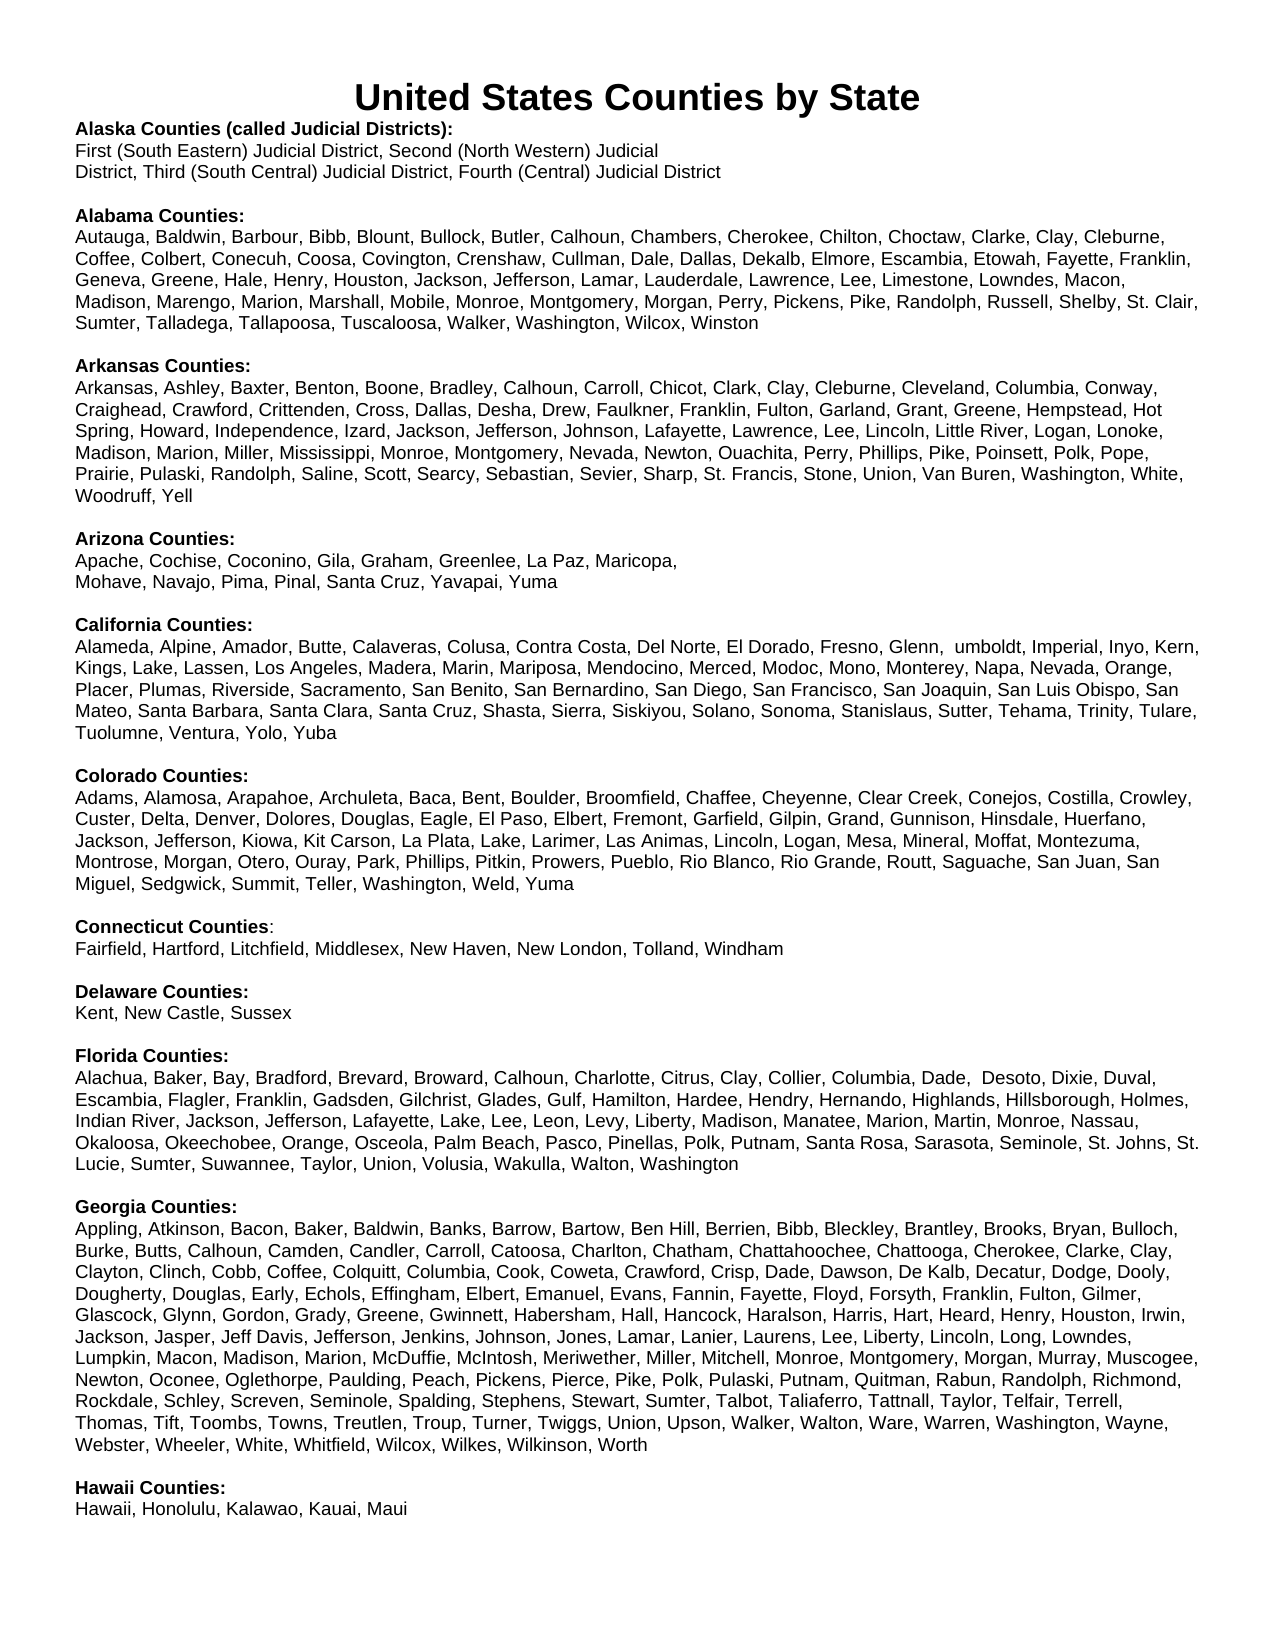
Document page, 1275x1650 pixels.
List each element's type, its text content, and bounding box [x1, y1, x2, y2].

text Autauga, Baldwin, Barbour, Bibb, Blount, Bullock, Butler, Calhoun, Chambers, Cherokee, Chilton, Choctaw, Clarke, Clay, Cleburne, Coffee, Colbert, Conecuh, Coosa, Covington, Crenshaw, Cullman, Dale, Dallas, Dekalb, Elmore, Escambia, Etowah, Fayette, Franklin, Geneva, Greene, Hale, Henry, Houston, Jackson, Jefferson, Lamar, Lauderdale, Lawrence, Lee, Limestone, Lowndes, Macon, Madison, Marengo, Marion, Marshall, Mobile, Monroe, Montgomery, Morgan, Perry, Pickens, Pike, Randolph, Russell, Shelby, St. Clair, Sumter, Talladega, Tallapoosa, Tuscaloosa, Walker, Washington, Wilcox, Winston [75, 226, 1200, 334]
text Georgia Counties: [75, 1196, 1200, 1218]
text Hawaii, Honolulu, Kalawao, Kauai, Maui [75, 1498, 1200, 1520]
text Colorado Counties: [75, 765, 1200, 787]
text Hawaii Counties: [75, 1477, 1200, 1498]
text Arizona Counties: [75, 528, 1200, 549]
text Arkansas Counties: [75, 355, 1200, 377]
text Alameda, Alpine, Amador, Butte, Calaveras, Colusa, Contra Costa, Del Norte, El Dorado, Fresno, Glenn, umboldt, Imperial, Inyo, Kern, Kings, Lake, Lassen, Los Angeles, Madera, Marin, Mariposa, Mendocino, Merced, Modoc, Mono, Monterey, Napa, Nevada, Orange, Placer, Plumas, Riverside, Sacramento, San Benito, San Bernardino, San Diego, San Francisco, San Joaquin, San Luis Obispo, San Mateo, Santa Barbara, Santa Clara, Santa Cruz, Shasta, Sierra, Siskiyou, Solano, Sonoma, Stanislaus, Sutter, Tehama, Trinity, Tulare, Tuolumne, Ventura, Yolo, Yuba [75, 636, 1200, 743]
text Apache, Cochise, Coconino, Gila, Graham, Greenlee, La Paz, Maricopa, [75, 549, 1200, 571]
text Alaska Counties (called Judicial Districts): [75, 118, 1200, 140]
text Mohave, Navajo, Pima, Pinal, Santa Cruz, Yavapai, Yuma [75, 571, 1200, 592]
text Appling, Atkinson, Bacon, Baker, Baldwin, Banks, Barrow, Bartow, Ben Hill, Berrien, Bibb, Bleckley, Brantley, Brooks, Bryan, Bulloch, Burke, Butts, Calhoun, Camden, Candler, Carroll, Catoosa, Charlton, Chatham, Chattahoochee, Chattooga, Cherokee, Clarke, Clay, Clayton, Clinch, Cobb, Coffee, Colquitt, Columbia, Cook, Coweta, Crawford, Crisp, Dade, Dawson, De Kalb, Decatur, Dodge, Dooly, Dougherty, Douglas, Early, Echols, Effingham, Elbert, Emanuel, Evans, Fannin, Fayette, Floyd, Forsyth, Franklin, Fulton, Gilmer, Glascock, Glynn, Gordon, Grady, Greene, Gwinnett, Habersham, Hall, Hancock, Haralson, Harris, Hart, Heard, Henry, Houston, Irwin, Jackson, Jasper, Jeff Davis, Jefferson, Jenkins, Johnson, Jones, Lamar, Lanier, Laurens, Lee, Liberty, Lincoln, Long, Lowndes, Lumpkin, Macon, Madison, Marion, McDuffie, McIntosh, Meriwether, Miller, Mitchell, Monroe, Montgomery, Morgan, Murray, Muscogee, Newton, Oconee, Oglethorpe, Paulding, Peach, Pickens, Pierce, Pike, Polk, Pulaski, Putnam, Quitman, Rabun, Randolph, Richmond, Rockdale, Schley, Screven, Seminole, Spalding, Stephens, Stewart, Sumter, Talbot, Taliaferro, Tattnall, Taylor, Telfair, Terrell, Thomas, Tift, Toombs, Towns, Treutlen, Troup, Turner, Twiggs, Union, Upson, Walker, Walton, Ware, Warren, Washington, Wayne, Webster, Wheeler, White, Whitfield, Wilcox, Wilkes, Wilkinson, Worth [75, 1218, 1200, 1455]
text Alabama Counties: [75, 204, 1200, 226]
text Florida Counties: [75, 1045, 1200, 1067]
text Connecticut Counties: [75, 916, 1200, 937]
text California Counties: [75, 614, 1200, 636]
text Arkansas, Ashley, Baxter, Benton, Boone, Bradley, Calhoun, Carroll, Chicot, Clark, Clay, Cleburne, Cleveland, Columbia, Conway, Craighead, Crawford, Crittenden, Cross, Dallas, Desha, Drew, Faulkner, Franklin, Fulton, Garland, Grant, Greene, Hempstead, Hot Spring, Howard, Independence, Izard, Jackson, Jefferson, Johnson, Lafayette, Lawrence, Lee, Lincoln, Little River, Logan, Lonoke, Madison, Marion, Miller, Mississippi, Monroe, Montgomery, Nevada, Newton, Ouachita, Perry, Phillips, Pike, Poinsett, Polk, Pope, Prairie, Pulaski, Randolph, Saline, Scott, Searcy, Sebastian, Sevier, Sharp, St. Francis, Stone, Union, Van Buren, Washington, White, Woodruff, Yell [75, 377, 1200, 506]
text Fairfield, Hartford, Litchfield, Middlesex, New Haven, New London, Tolland, Windham [75, 937, 1200, 959]
text Adams, Alamosa, Arapahoe, Archuleta, Baca, Bent, Boulder, Broomfield, Chaffee, Cheyenne, Clear Creek, Conejos, Costilla, Crowley, Custer, Delta, Denver, Dolores, Douglas, Eagle, El Paso, Elbert, Fremont, Garfield, Gilpin, Grand, Gunnison, Hinsdale, Huerfano, Jackson, Jefferson, Kiowa, Kit Carson, La Plata, Lake, Larimer, Las Animas, Lincoln, Logan, Mesa, Mineral, Moffat, Montezuma, Montrose, Morgan, Otero, Ouray, Park, Phillips, Pitkin, Prowers, Pueblo, Rio Blanco, Rio Grande, Routt, Saguache, San Juan, San Miguel, Sedgwick, Summit, Teller, Washington, Weld, Yuma [75, 787, 1200, 894]
text Delaware Counties: [75, 981, 1200, 1002]
text Kent, New Castle, Sussex [75, 1002, 1200, 1024]
text First (South Eastern) Judicial District, Second (North Western) Judicial [75, 140, 1200, 161]
text Alachua, Baker, Bay, Bradford, Brevard, Broward, Calhoun, Charlotte, Citrus, Clay, Collier, Columbia, Dade, Desoto, Dixie, Duval, Escambia, Flagler, Franklin, Gadsden, Gilchrist, Glades, Gulf, Hamilton, Hardee, Hendry, Hernando, Highlands, Hillsborough, Holmes, Indian River, Jackson, Jefferson, Lafayette, Lake, Lee, Leon, Levy, Liberty, Madison, Manatee, Marion, Martin, Monroe, Nassau, Okaloosa, Okeechobee, Orange, Osceola, Palm Beach, Pasco, Pinellas, Polk, Putnam, Santa Rosa, Sarasota, Seminole, St. Johns, St. Lucie, Sumter, Suwannee, Taylor, Union, Volusia, Wakulla, Walton, Washington [75, 1067, 1200, 1175]
text District, Third (South Central) Judicial District, Fourth (Central) Judicial District [75, 161, 1200, 183]
text United States Counties by State [75, 75, 1200, 118]
